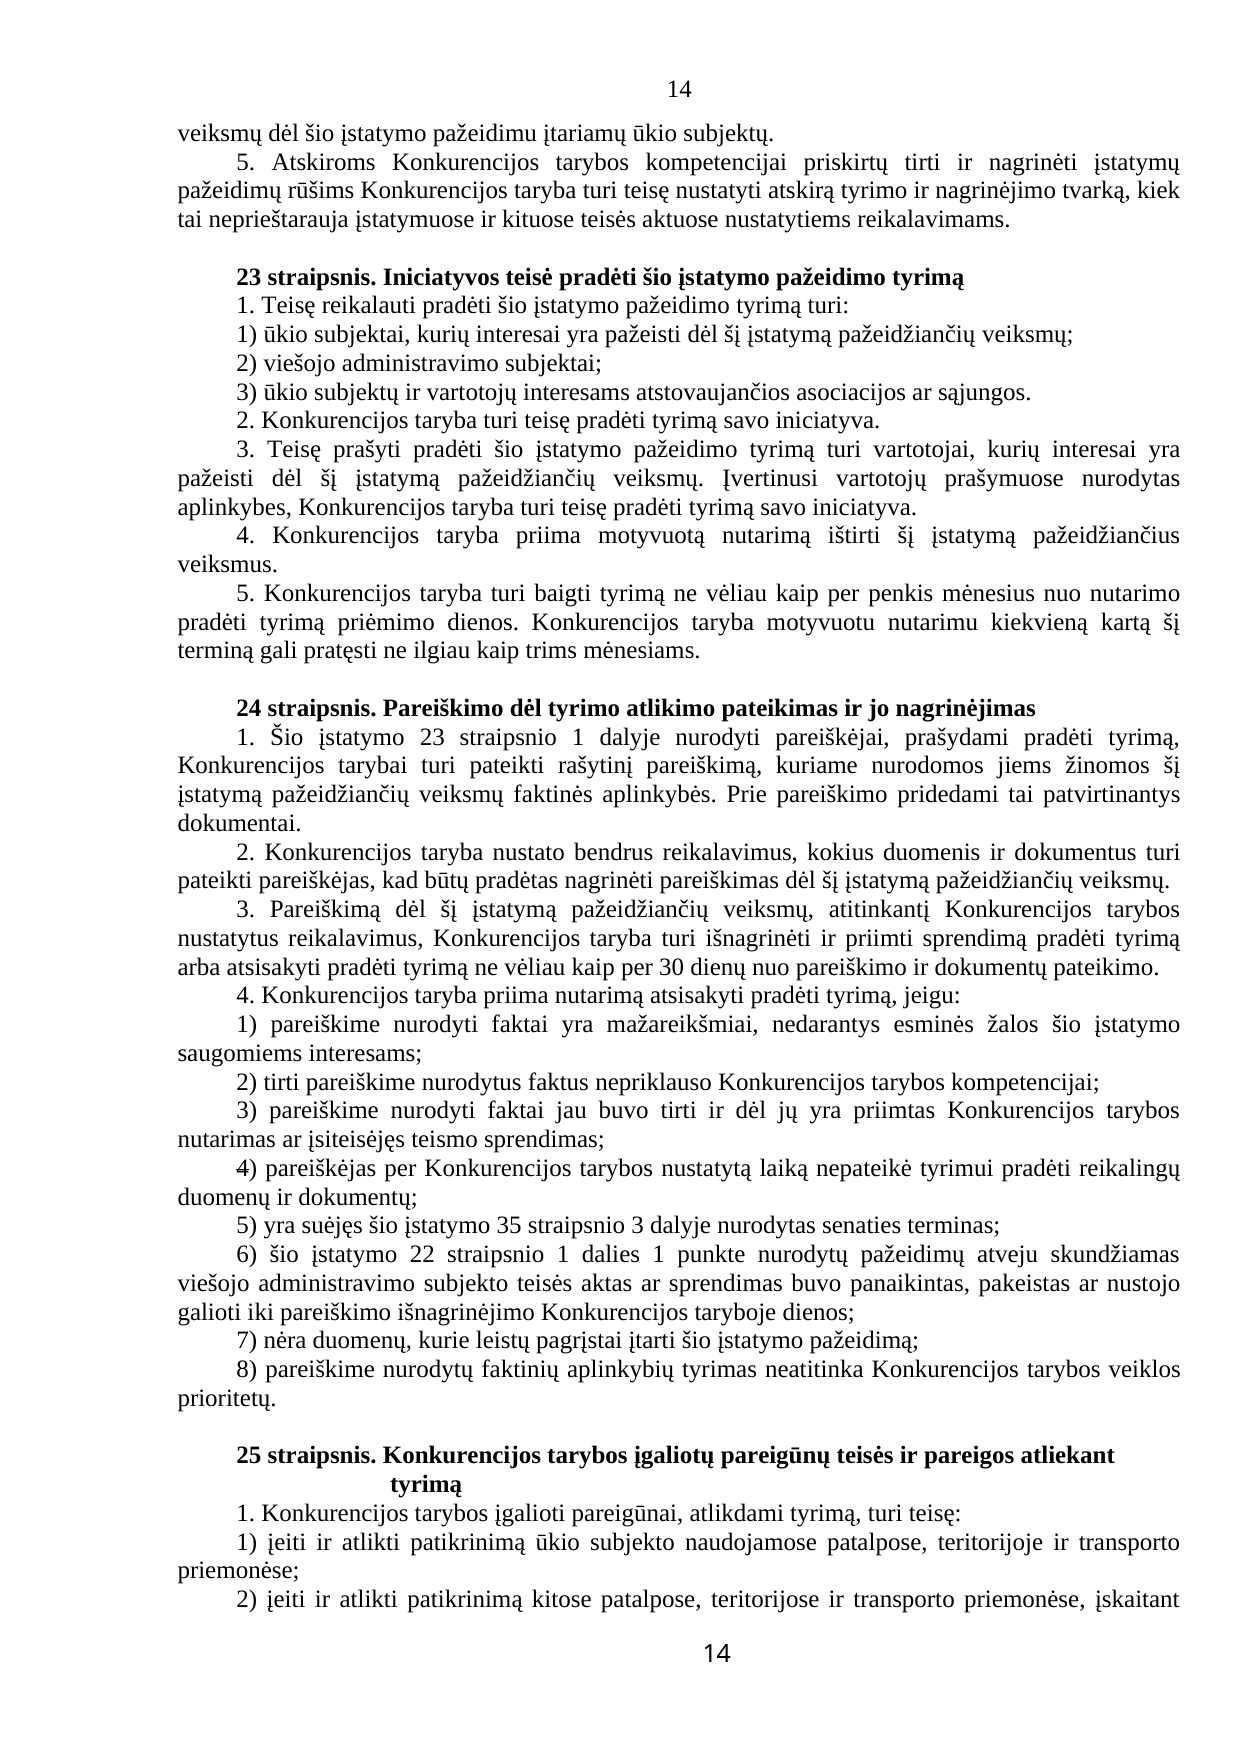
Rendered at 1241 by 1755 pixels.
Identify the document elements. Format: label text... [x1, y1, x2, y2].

text 6) šio įstatymo 22 straipsnio 1 dalies 1 punkte nurodytų pažeidimų atveju skundžiamas viešojo administravimo subjekto teisės aktas ar sprendimas buvo panaikintas, pakeistas ar nustojo galioti iki pareiškimo išnagrinėjimo Konkurencijos taryboje dienos; [177, 1239, 1181, 1326]
text veiksmų dėl šio įstatymo pažeidimu įtariamų ūkio subjektų. [177, 118, 1181, 147]
text 1) įeiti ir atlikti patikrinimą ūkio subjekto naudojamose patalpose, teritorijoje ir transporto priemonėse; [177, 1527, 1181, 1584]
text 1) pareiškime nurodyti faktai yra mažareikšmiai, nedarantys esminės žalos šio įstatymo saugomiems interesams; [177, 1009, 1181, 1067]
text 3) ūkio subjektų ir vartotojų interesams atstovaujančios asociacijos ar sąjungos. [177, 377, 1181, 406]
text 3. Teisę prašyti pradėti šio įstatymo pažeidimo tyrimą turi vartotojai, kurių interesai yra pažeisti dėl šį įstatymą pažeidžiančių veiksmų. Įvertinusi vartotojų prašymuose nurodytas aplinkybes, Konkurencijos taryba turi teisę pradėti tyrimą savo iniciatyva. [177, 434, 1181, 521]
text 2. Konkurencijos taryba turi teisę pradėti tyrimą savo iniciatyva. [177, 406, 1181, 434]
text 23 straipsnis. Iniciatyvos teisė pradėti šio įstatymo pažeidimo tyrimą [177, 262, 1181, 291]
text 5. Atskiroms Konkurencijos tarybos kompetencijai priskirtų tirti ir nagrinėti įstatymų pažeidimų rūšims Konkurencijos taryba turi teisę nustatyti atskirą tyrimo ir nagrinėjimo tvarką, kiek tai neprieštarauja įstatymuose ir kituose teisės aktuose nustatytiems reikalavimams. [177, 147, 1181, 233]
text 2) įeiti ir atlikti patikrinimą kitose patalpose, teritorijose ir transporto priemonėse, įskaitant [177, 1584, 1181, 1613]
text 5. Konkurencijos taryba turi baigti tyrimą ne vėliau kaip per penkis mėnesius nuo nutarimo pradėti tyrimą priėmimo dienos. Konkurencijos taryba motyvuotu nutarimu kiekvieną kartą šį terminą gali pratęsti ne ilgiau kaip trims mėnesiams. [177, 578, 1181, 664]
text 4. Konkurencijos taryba priima nutarimą atsisakyti pradėti tyrimą, jeigu: [177, 981, 1181, 1009]
text 1. Teisę reikalauti pradėti šio įstatymo pažeidimo tyrimą turi: [177, 291, 1181, 319]
text 7) nėra duomenų, kurie leistų pagrįstai įtarti šio įstatymo pažeidimą; [177, 1326, 1181, 1354]
text 3. Pareiškimą dėl šį įstatymą pažeidžiančių veiksmų, atitinkantį Konkurencijos tarybos nustatytus reikalavimus, Konkurencijos taryba turi išnagrinėti ir priimti sprendimą pradėti tyrimą arba atsisakyti pradėti tyrimą ne vėliau kaip per 30 dienų nuo pareiškimo ir dokumentų pateikimo. [177, 894, 1181, 981]
text 24 straipsnis. Pareiškimo dėl tyrimo atlikimo pateikimas ir jo nagrinėjimas [177, 693, 1181, 722]
text 4) pareiškėjas per Konkurencijos tarybos nustatytą laiką nepateikė tyrimui pradėti reikalingų duomenų ir dokumentų; [177, 1153, 1181, 1211]
text 5) yra suėjęs šio įstatymo 35 straipsnio 3 dalyje nurodytas senaties terminas; [177, 1211, 1181, 1239]
text 2) viešojo administravimo subjektai; [177, 348, 1181, 377]
text 1. Šio įstatymo 23 straipsnio 1 dalyje nurodyti pareiškėjai, prašydami pradėti tyrimą, Konkurencijos tarybai turi pateikti rašytinį pareiškimą, kuriame nurodomos jiems žinomos šį įstatymą pažeidžiančių veiksmų faktinės aplinkybės. Prie pareiškimo pridedami tai patvirtinantys dokumentai. [177, 722, 1181, 837]
text 3) pareiškime nurodyti faktai jau buvo tirti ir dėl jų yra priimtas Konkurencijos tarybos nutarimas ar įsiteisėjęs teismo sprendimas; [177, 1096, 1181, 1153]
text 2) tirti pareiškime nurodytus faktus nepriklauso Konkurencijos tarybos kompetencijai; [177, 1067, 1181, 1096]
text 2. Konkurencijos taryba nustato bendrus reikalavimus, kokius duomenis ir dokumentus turi pateikti pareiškėjas, kad būtų pradėtas nagrinėti pareiškimas dėl šį įstatymą pažeidžiančių veiksmų. [177, 837, 1181, 894]
text 4. Konkurencijos taryba priima motyvuotą nutarimą ištirti šį įstatymą pažeidžiančius veiksmus. [177, 521, 1181, 578]
text 8) pareiškime nurodytų faktinių aplinkybių tyrimas neatitinka Konkurencijos tarybos veiklos prioritetų. [177, 1354, 1181, 1412]
text 1) ūkio subjektai, kurių interesai yra pažeisti dėl šį įstatymą pažeidžiančių veiksmų; [177, 319, 1181, 348]
text 25 straipsnis. Konkurencijos tarybos įgaliotų pareigūnų teisės ir pareigos atliekant tyrimą [236, 1441, 1181, 1498]
text 1. Konkurencijos tarybos įgalioti pareigūnai, atlikdami tyrimą, turi teisę: [177, 1498, 1181, 1527]
